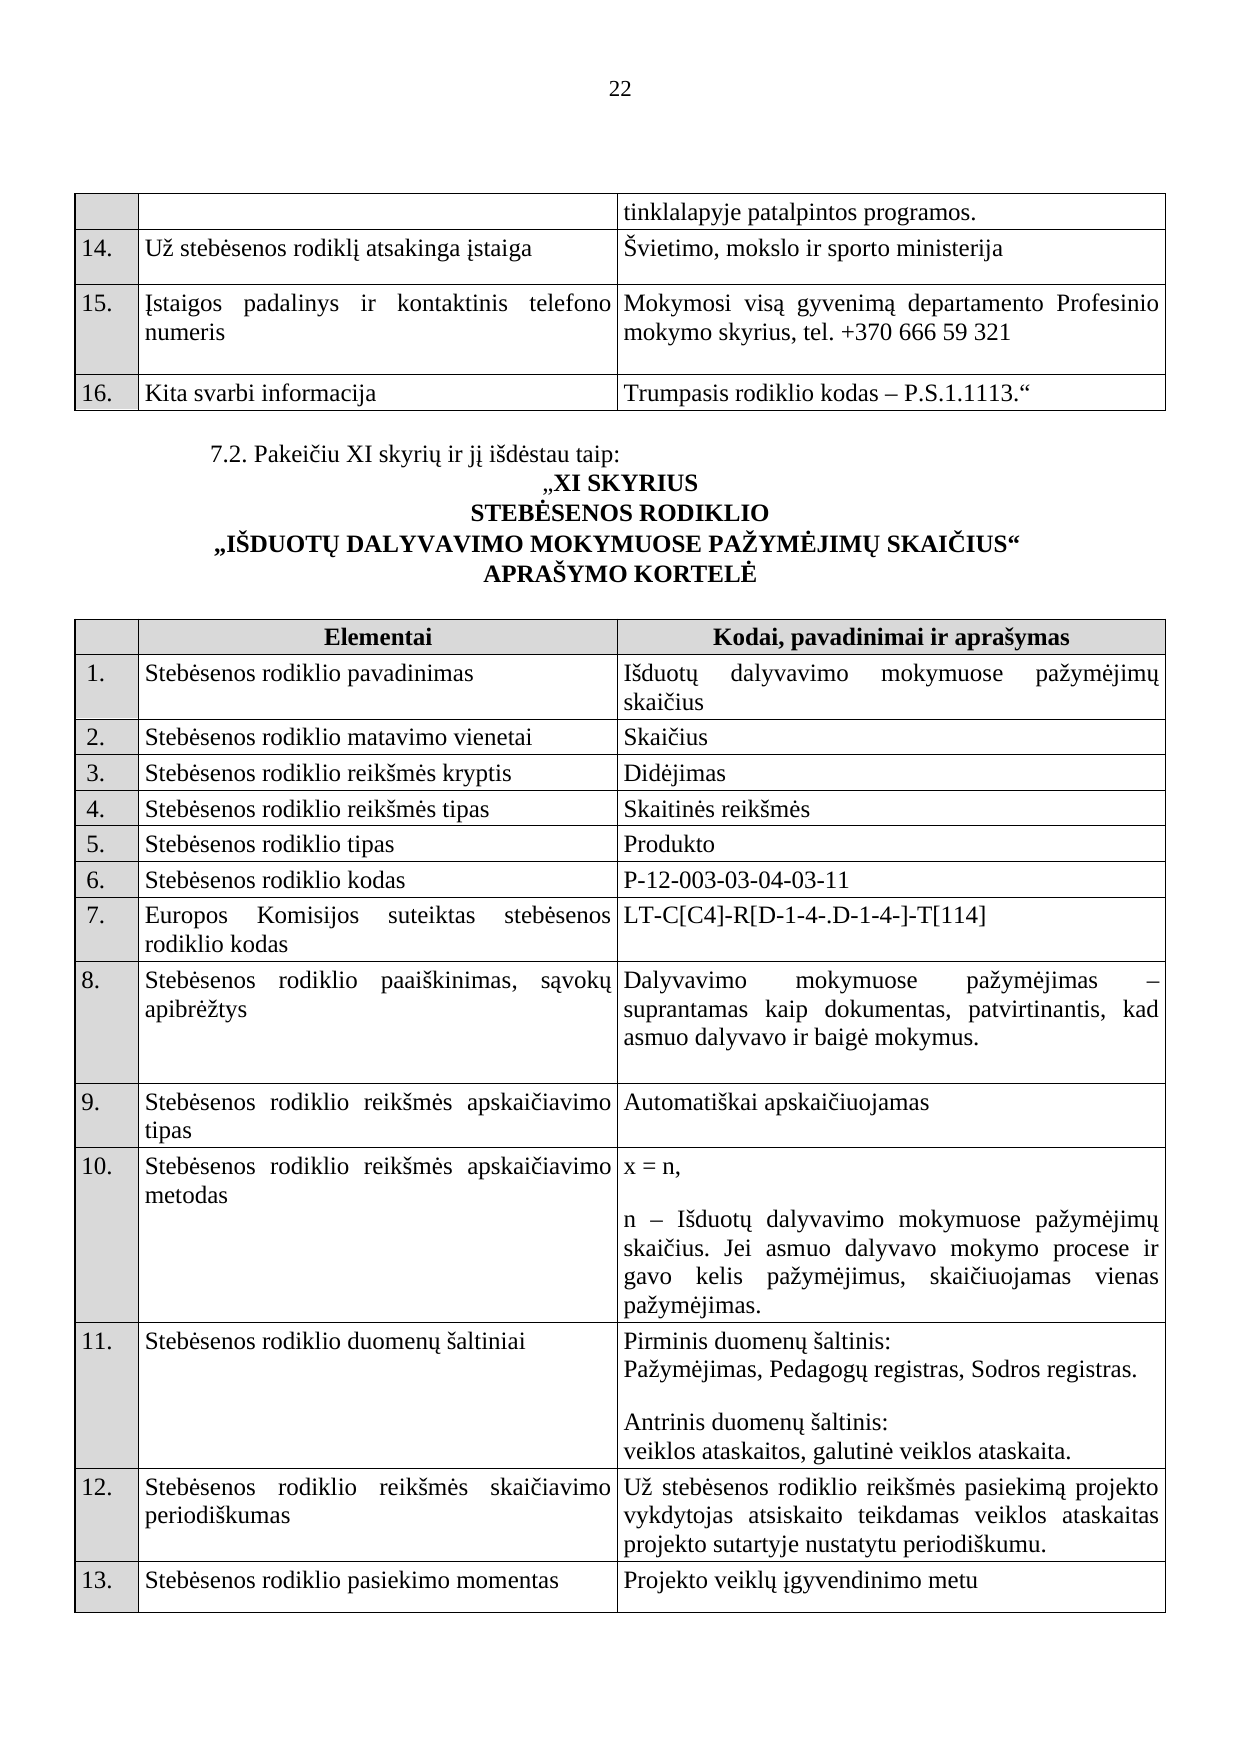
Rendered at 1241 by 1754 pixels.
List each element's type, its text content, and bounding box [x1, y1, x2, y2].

text 7.2. Pakeičiu XI skyrių ir jį išdėstau taip: [210, 439, 1165, 468]
subtitle „IŠDUOTŲ DALYVAVIMO MOKYMUOSE PAŽYMĖJIMŲ SKAIČIUS“ [75, 529, 1165, 558]
table_cell Automatiškai apskaičiuojamas [618, 1084, 1165, 1147]
table_header Kodai, pavadinimai ir aprašymas [618, 620, 1165, 654]
subtitle „XI SKYRIUS [75, 468, 1165, 497]
table_cell 9. [76, 1084, 138, 1147]
table_header [76, 620, 138, 654]
table_cell P-12-003-03-04-03-11 [618, 862, 1165, 897]
table_cell Dalyvavimo mokymuose pažymėjimas – suprantamas kaip dokumentas, patvirtinantis, kad asmuo dalyvavo ir baigė mokymus. [618, 962, 1165, 1083]
table_cell Pirminis duomenų šaltinis: Pažymėjimas, Pedagogų registras, Sodros registras. Antrinis duomenų šaltinis: veiklos ataskaitos, galutinė veiklos ataskaita. [618, 1323, 1165, 1468]
table_cell 2. [76, 720, 138, 754]
table_cell tinklalapyje patalpintos programos. [618, 194, 1165, 229]
table_header Elementai [139, 620, 617, 654]
table_cell Mokymosi visą gyvenimą departamento Profesinio mokymo skyrius, tel. +370 666 59 321 [618, 285, 1165, 374]
table_cell x = n, n – Išduotų dalyvavimo mokymuose pažymėjimų skaičius. Jei asmuo dalyvavo mokymo procese ir gavo kelis pažymėjimus, skaičiuojamas vienas pažymėjimas. [618, 1148, 1165, 1322]
table_cell 6. [76, 862, 138, 897]
table_cell Išduotų dalyvavimo mokymuose pažymėjimų skaičius [618, 655, 1165, 718]
table_cell LT-C[C4]-R[D-1-4-.D-1-4-]-T[114] [618, 898, 1165, 961]
table_cell 5. [76, 826, 138, 861]
table_cell Kita svarbi informacija [139, 375, 617, 409]
table_cell Stebėsenos rodiklio pasiekimo momentas [139, 1562, 617, 1612]
table_cell Stebėsenos rodiklio reikšmės apskaičiavimo tipas [139, 1084, 617, 1147]
table_cell Už stebėsenos rodiklį atsakinga įstaiga [139, 230, 617, 284]
table_cell Trumpasis rodiklio kodas – P.S.1.1113.“ [618, 375, 1165, 409]
table_cell 11. [76, 1323, 138, 1468]
table_cell 4. [76, 791, 138, 825]
table_cell Stebėsenos rodiklio reikšmės tipas [139, 791, 617, 825]
subtitle Stebėsenos rodiklio [75, 498, 1165, 527]
table_cell 3. [76, 755, 138, 790]
table_cell Europos Komisijos suteiktas stebėsenos rodiklio kodas [139, 898, 617, 961]
table_cell Didėjimas [618, 755, 1165, 790]
table_cell 1. [76, 655, 138, 718]
table_cell [76, 194, 138, 229]
table_cell Stebėsenos rodiklio reikšmės skaičiavimo periodiškumas [139, 1469, 617, 1561]
table_cell 13. [76, 1562, 138, 1612]
table_cell 10. [76, 1148, 138, 1322]
table_cell Stebėsenos rodiklio duomenų šaltiniai [139, 1323, 617, 1468]
table_cell Švietimo, mokslo ir sporto ministerija [618, 230, 1165, 284]
table_cell 14. [76, 230, 138, 284]
table_cell Skaitinės reikšmės [618, 791, 1165, 825]
table_cell Įstaigos padalinys ir kontaktinis telefono numeris [139, 285, 617, 374]
subtitle aprašymo kortelė [75, 559, 1165, 588]
table_cell [139, 194, 617, 229]
table_cell 8. [76, 962, 138, 1083]
table_cell Projekto veiklų įgyvendinimo metu [618, 1562, 1165, 1612]
table_cell 7. [76, 898, 138, 961]
table_cell 16. [76, 375, 138, 409]
table_cell Stebėsenos rodiklio kodas [139, 862, 617, 897]
table_cell 12. [76, 1469, 138, 1561]
table_cell Produkto [618, 826, 1165, 861]
table_cell Už stebėsenos rodiklio reikšmės pasiekimą projekto vykdytojas atsiskaito teikdamas veiklos ataskaitas projekto sutartyje nustatytu periodiškumu. [618, 1469, 1165, 1561]
table_cell Stebėsenos rodiklio matavimo vienetai [139, 720, 617, 754]
table_cell Skaičius [618, 720, 1165, 754]
table_cell Stebėsenos rodiklio reikšmės apskaičiavimo metodas [139, 1148, 617, 1322]
table_cell Stebėsenos rodiklio tipas [139, 826, 617, 861]
table_cell Stebėsenos rodiklio reikšmės kryptis [139, 755, 617, 790]
table_cell Stebėsenos rodiklio pavadinimas [139, 655, 617, 718]
table_cell 15. [76, 285, 138, 374]
table_cell Stebėsenos rodiklio paaiškinimas, sąvokų apibrėžtys [139, 962, 617, 1083]
